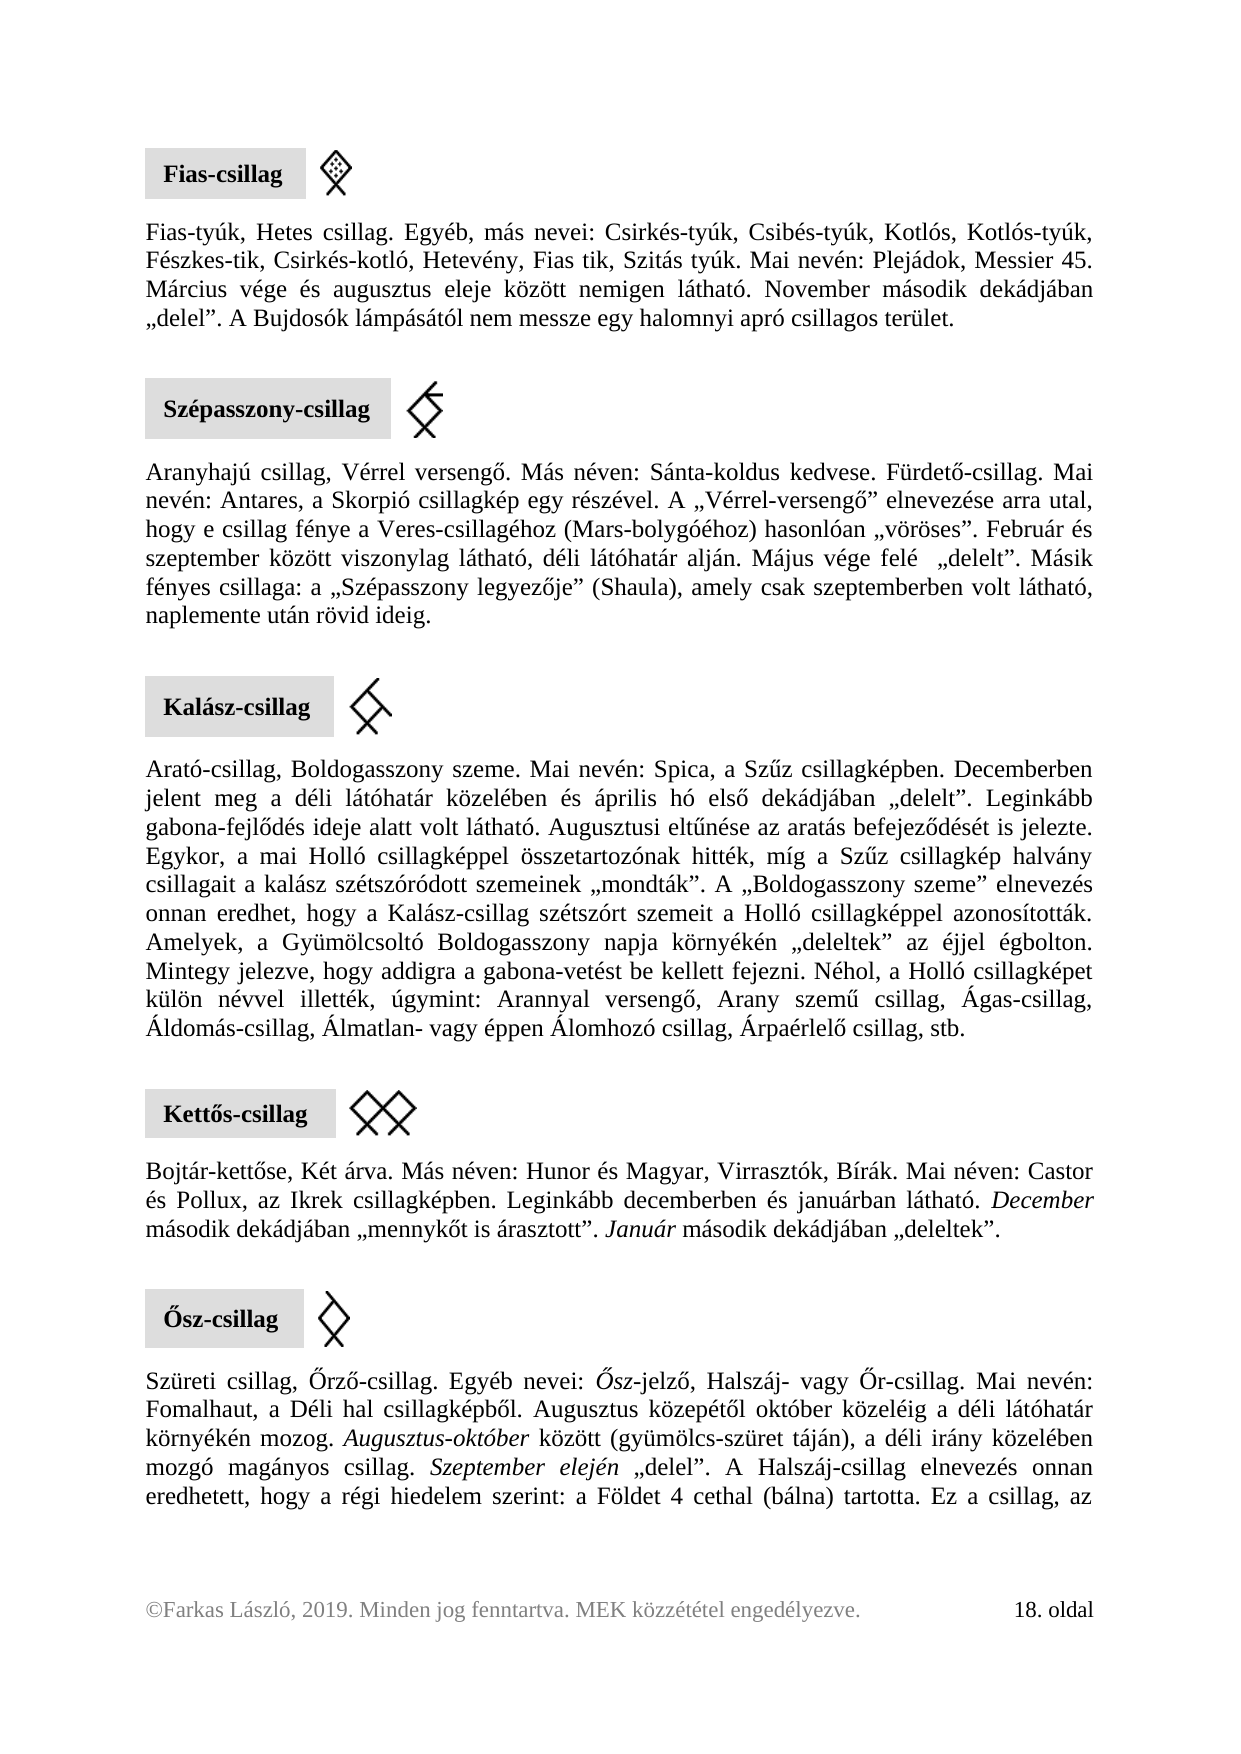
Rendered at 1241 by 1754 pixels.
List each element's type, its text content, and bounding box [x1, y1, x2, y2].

table_header [391, 378, 1094, 439]
table_header [334, 676, 1094, 737]
table_header Ősz-csillag [145, 1289, 304, 1348]
table_header Kalász-csillag [145, 676, 334, 737]
table_header [304, 1289, 1094, 1348]
table_header Kettős-csillag [145, 1089, 336, 1138]
text Fias-tyúk, Hetes csillag. Egyéb, más nevei: Csirkés-tyúk, Csibés-tyúk, Kotlós, Kotlós-tyúk, Fészkes-tik, Csirkés-kotló, Hetevény, Fias tik, Szitás tyúk. Mai nevén: Plejádok, Messier 45. Március vége és augusztus eleje között nemigen látható. November második dekádjában „delel”. A Bujdosók lámpásától nem messze egy halomnyi apró csillagos terület. [145, 217, 1094, 332]
table_header [306, 148, 1094, 199]
text Aranyhajú csillag, Vérrel versengő. Más néven: Sánta-koldus kedvese. Fürdető-csillag. Mai nevén: Antares, a Skorpió csillagkép egy részével. A „Vérrel-versengő” elnevezése arra utal, hogy e csillag fénye a Veres-csillagéhoz (Mars-bolygóéhoz) hasonlóan „vöröses”. Február és szeptember között viszonylag látható, déli látóhatár alján. Május vége felé „delelt”. Másik fényes csillaga: a „Szépasszony legyezője” (Shaula), amely csak szeptemberben volt látható, naplemente után rövid ideig. [145, 457, 1094, 629]
table_header Szépasszony-csillag [145, 378, 391, 439]
table_header [336, 1089, 1094, 1138]
text Arató-csillag, Boldogasszony szeme. Mai nevén: Spica, a Szűz csillagképben. Decemberben jelent meg a déli látóhatár közelében és április hó első dekádjában „delelt”. Leginkább gabona-fejlődés ideje alatt volt látható. Augusztusi eltűnése az aratás befejeződését is jelezte. Egykor, a mai Holló csillagképpel összetartozónak hitték, míg a Szűz csillagkép halvány csillagait a kalász szétszóródott szemeinek „mondták”. A „Boldogasszony szeme” elnevezés onnan eredhet, hogy a Kalász-csillag szétszórt szemeit a Holló csillagképpel azonosították. Amelyek, a Gyümölcsoltó Boldogasszony napja környékén „deleltek” az éjjel égbolton. Mintegy jelezve, hogy addigra a gabona-vetést be kellett fejezni. Néhol, a Holló csillagképet külön névvel illették, úgymint: Arannyal versengő, Arany szemű csillag, Ágas-csillag, Áldomás-csillag, Álmatlan- vagy éppen Álomhozó csillag, Árpaérlelő csillag, stb. [145, 754, 1094, 1042]
text Bojtár-kettőse, Két árva. Más néven: Hunor és Magyar, Virrasztók, Bírák. Mai néven: Castor és Pollux, az Ikrek csillagképben. Leginkább decemberben és januárban látható. December második dekádjában „mennykőt is árasztott”. Január második dekádjában „deleltek”. [145, 1156, 1094, 1242]
text Szüreti csillag, Őrző-csillag. Egyéb nevei: Ősz-jelző, Halszáj- vagy Őr-csillag. Mai nevén: Fomalhaut, a Déli hal csillagképből. Augusztus közepétől október közeléig a déli látóhatár környékén mozog. Augusztus-október között (gyümölcs-szüret táján), a déli irány közelében mozgó magányos csillag. Szeptember elején „delel”. A Halszáj-csillag elnevezés onnan eredhetett, hogy a régi hiedelem szerint: a Földet 4 cethal (bálna) tartotta. Ez a csillag, az [145, 1366, 1094, 1509]
table_header Fias-csillag [145, 148, 306, 199]
